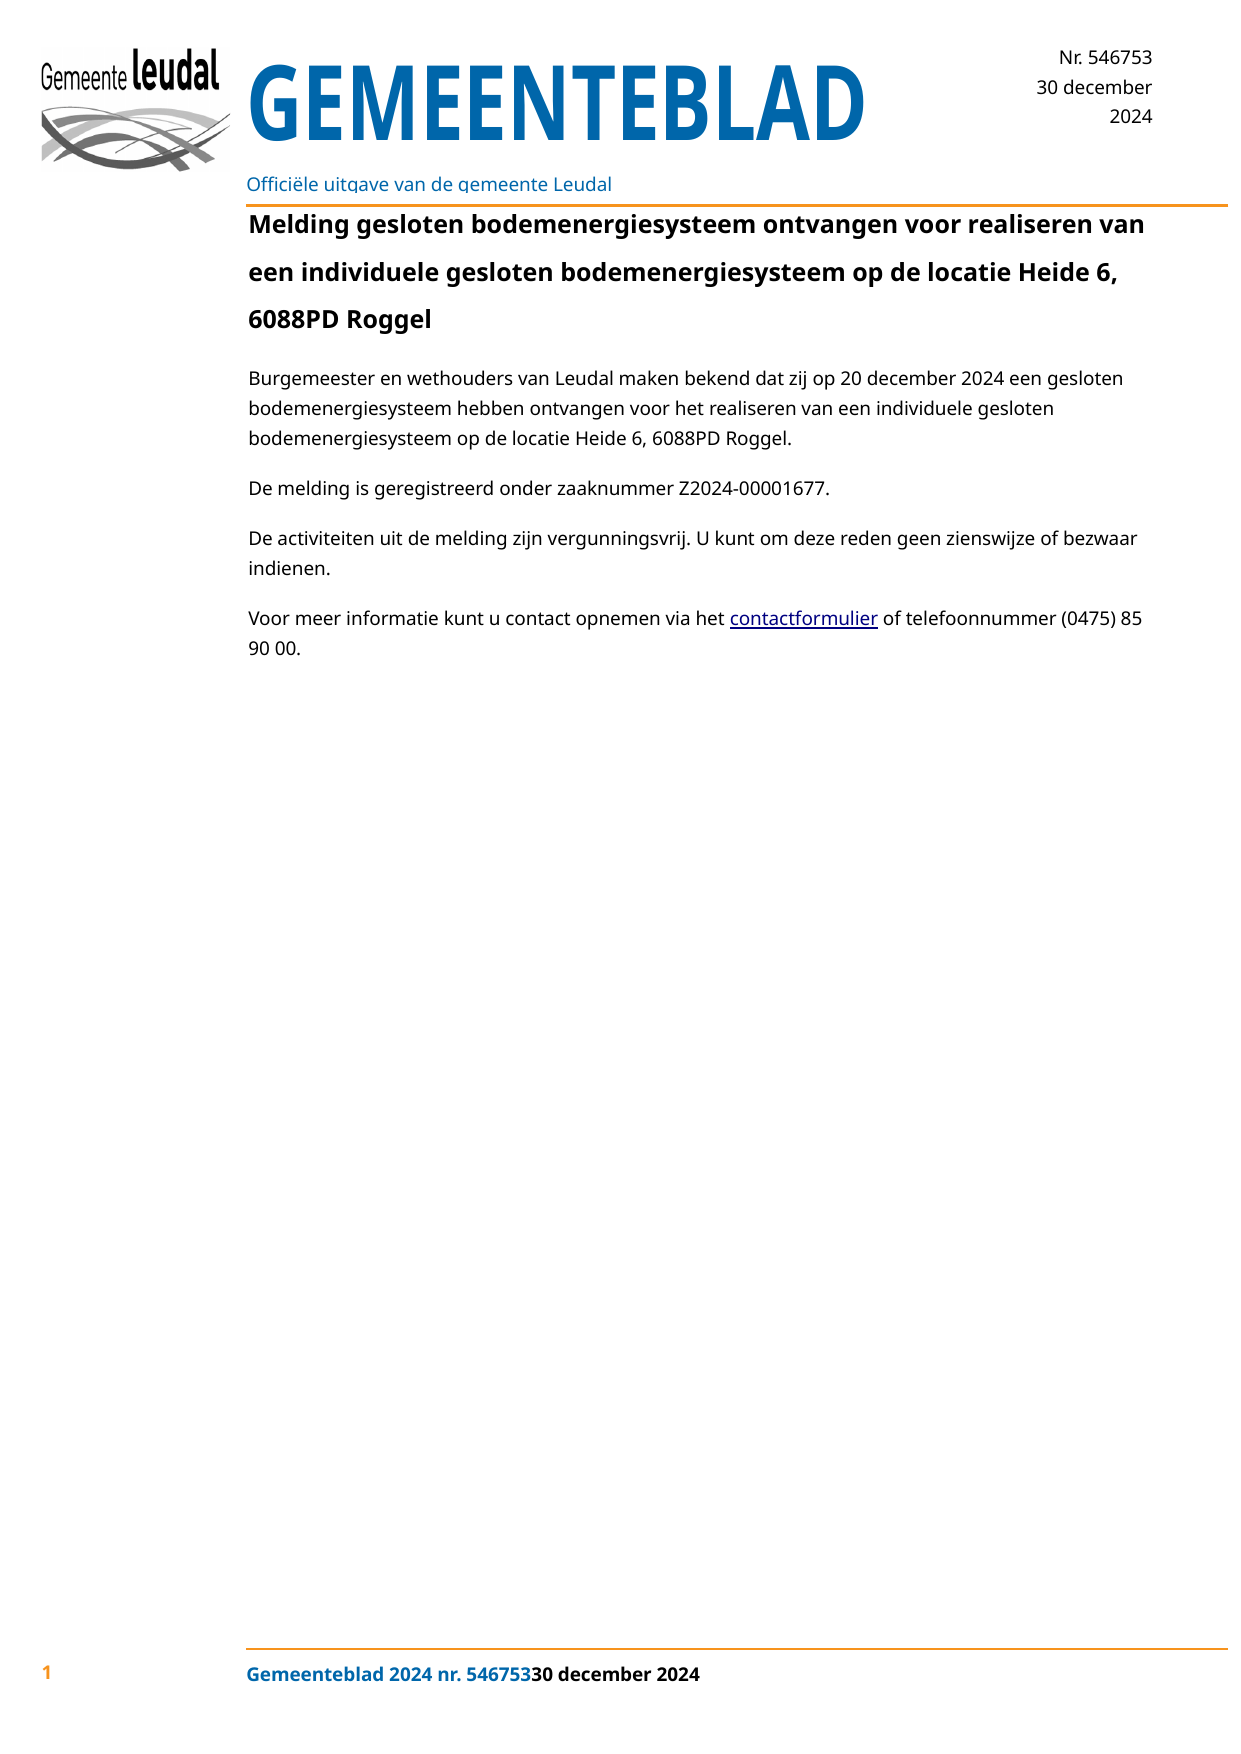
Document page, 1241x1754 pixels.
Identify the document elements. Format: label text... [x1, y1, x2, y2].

text Voor meer informatie kunt u contact opnemen via het contactformulier of telefoonnummer (0475) 85 90 00. [248, 606, 1152, 661]
text De activiteiten uit de melding zijn vergunningsvrij. U kunt om deze reden geen zienswijze of bezwaar indienen. [248, 526, 1152, 581]
text Burgemeester en wethouders van Leudal maken bekend dat zij op 20 december 2024 een gesloten bodemenergiesysteem hebben ontvangen voor het realiseren van een individuele gesloten bodemenergiesysteem op de locatie Heide 6, 6088PD Roggel. [248, 366, 1152, 450]
picture [41, 47, 231, 172]
text Melding gesloten bodemenergiesysteem ontvangen voor realiseren van een individuele gesloten bodemenergiesysteem op de locatie Heide 6, 6088PD Roggel [248, 207, 1152, 336]
text De melding is geregistreerd onder zaaknummer Z2024-00001677. [248, 475, 1152, 501]
